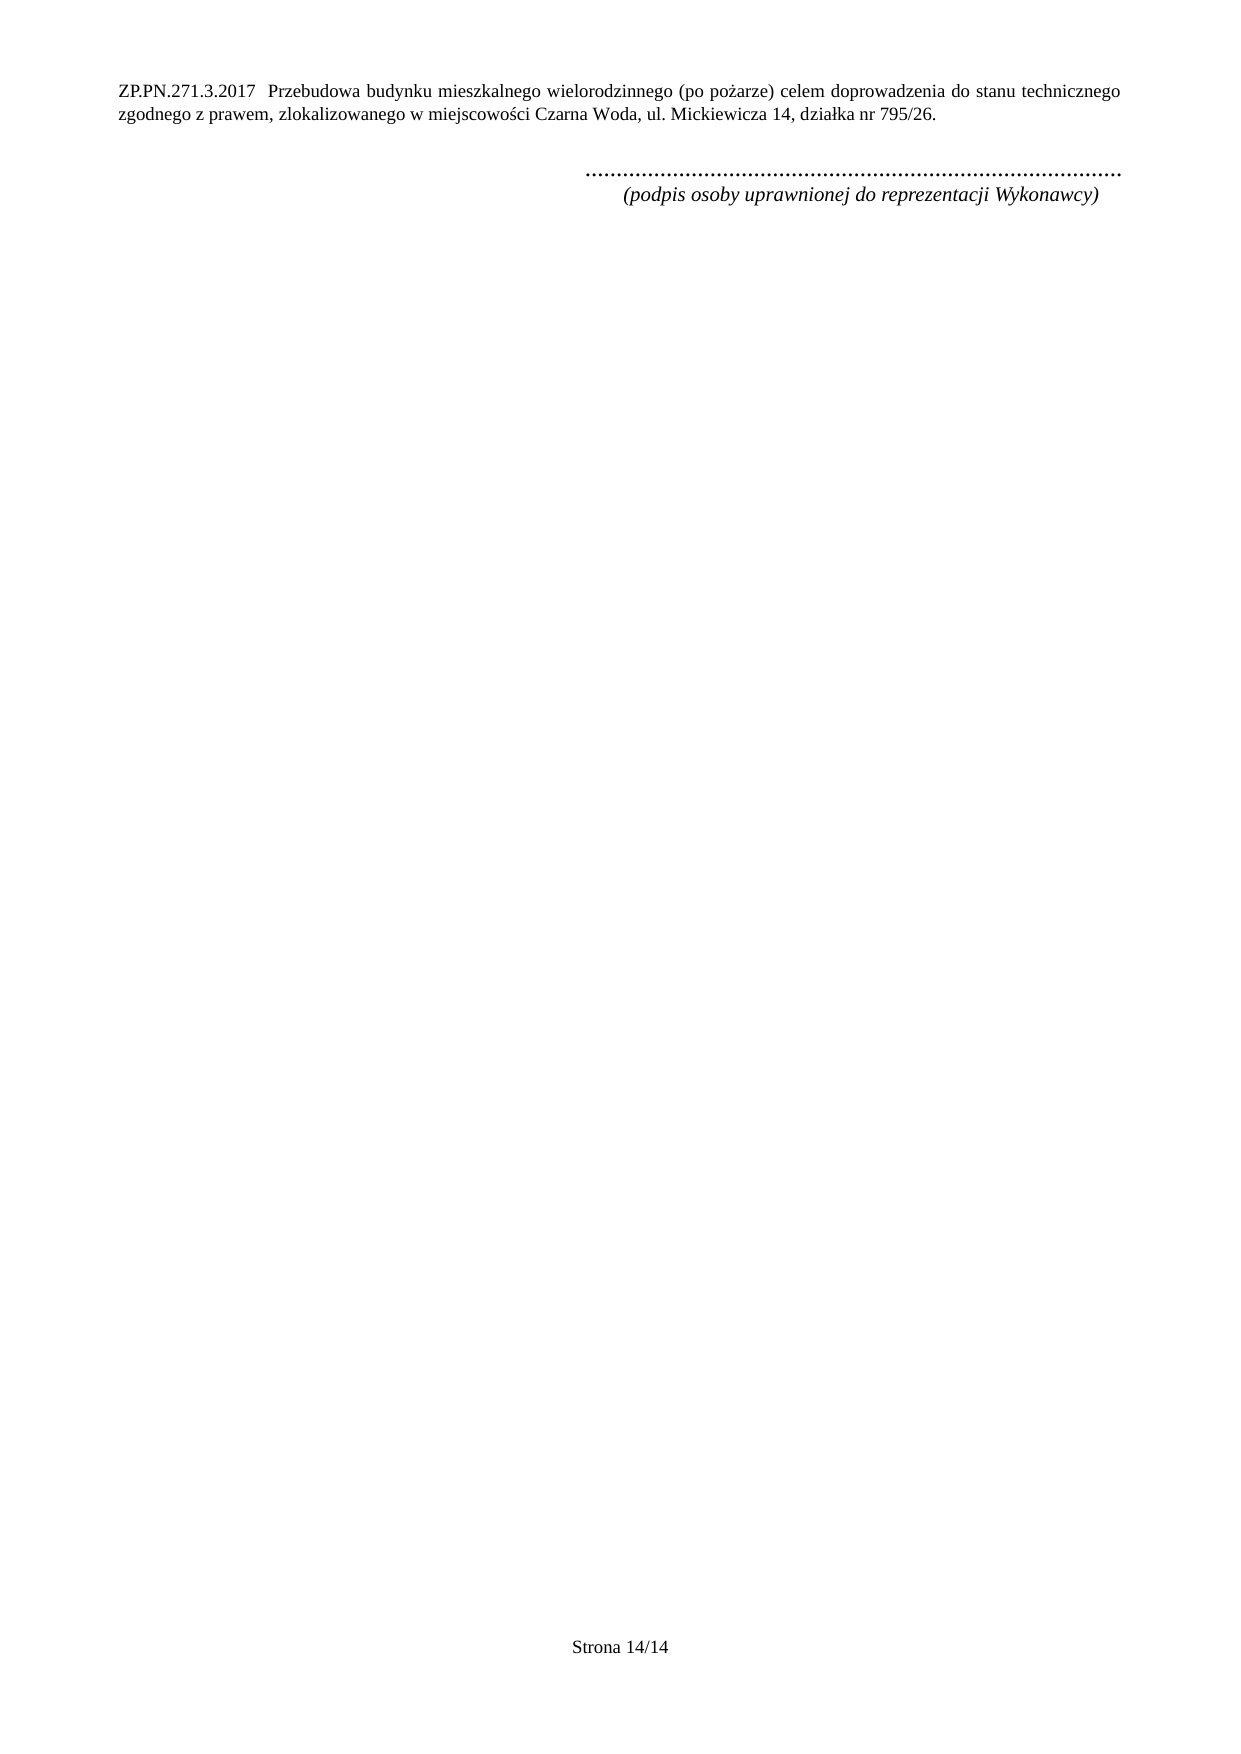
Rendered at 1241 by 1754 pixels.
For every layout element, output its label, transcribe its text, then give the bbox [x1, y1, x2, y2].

text ...................................................................................... (podpis osoby uprawnionej do reprezentacji Wykonawcy) [118, 153, 1122, 206]
